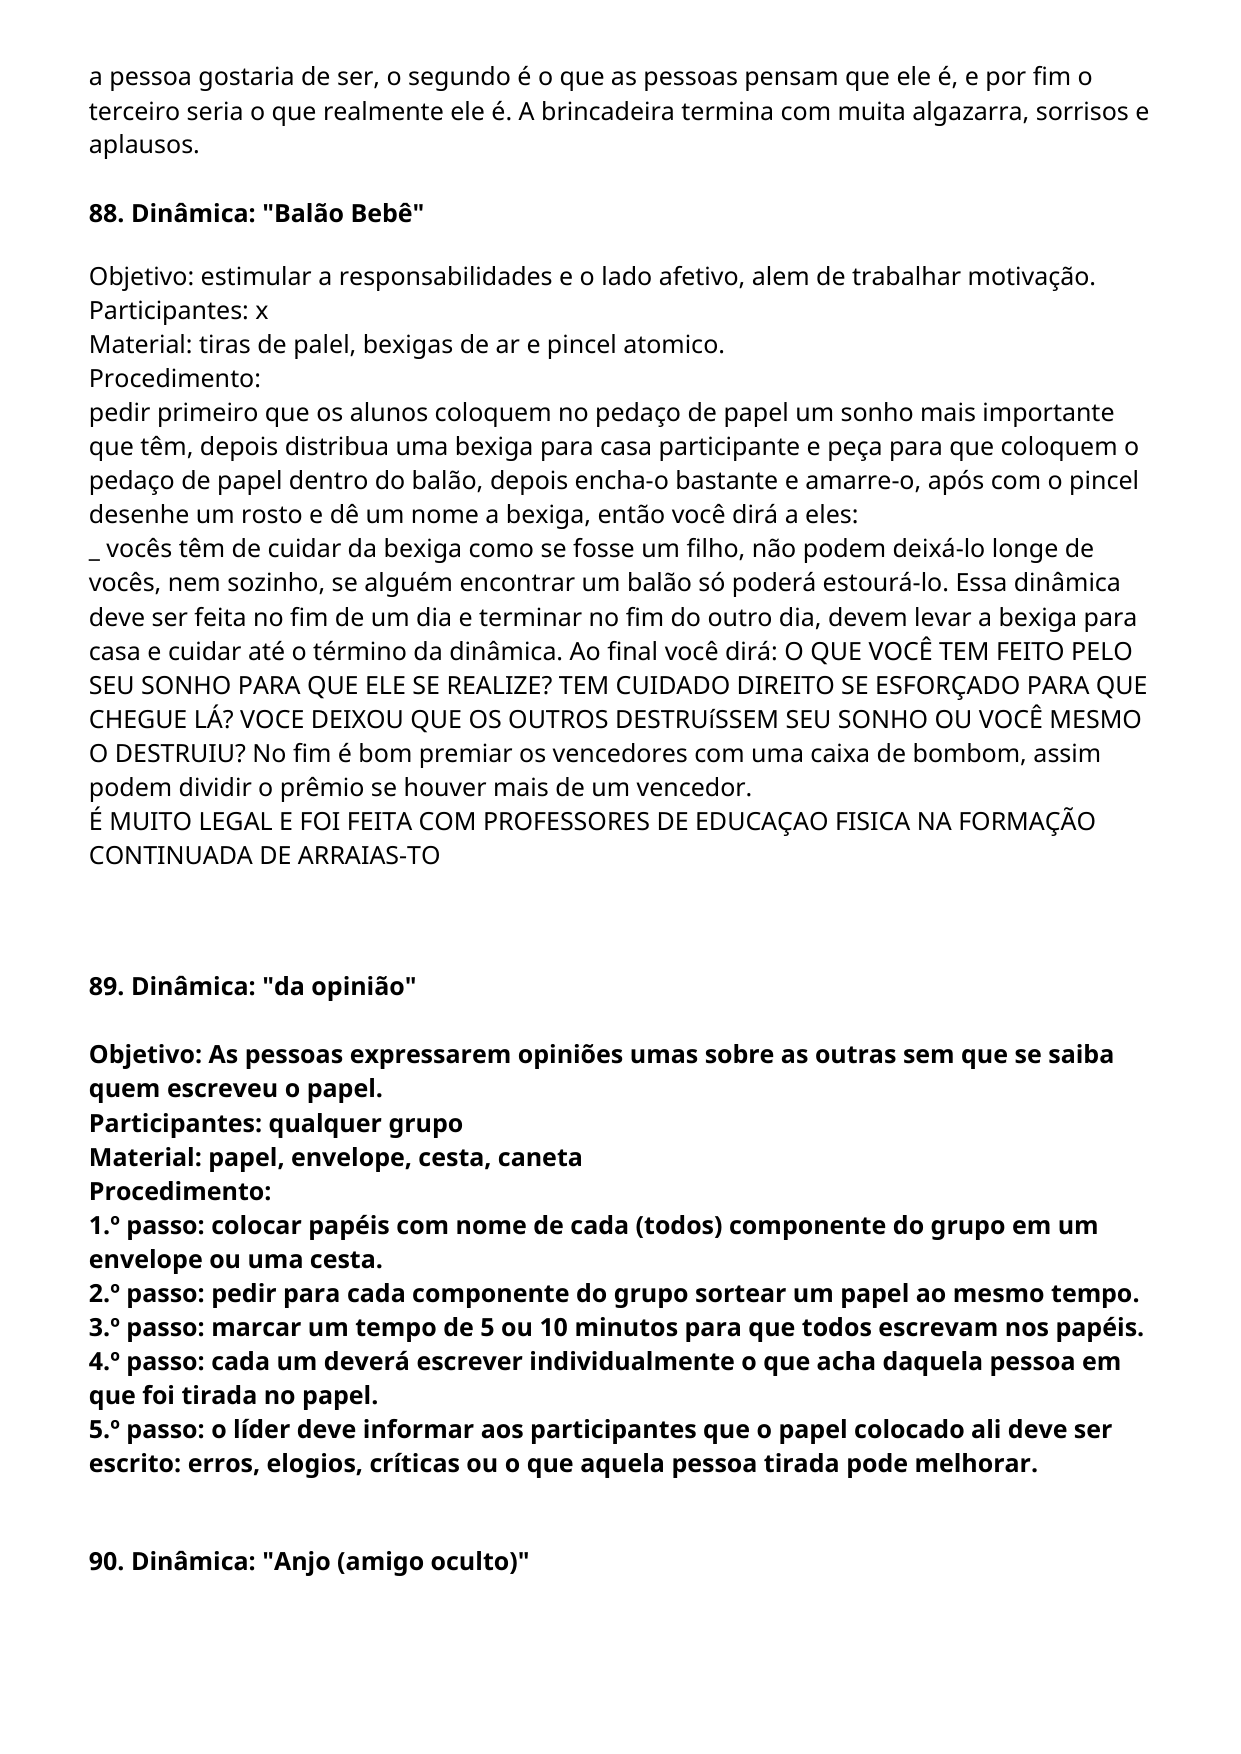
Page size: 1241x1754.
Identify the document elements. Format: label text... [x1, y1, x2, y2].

text 90. Dinâmica: "Anjo (amigo oculto)" [89, 1509, 1152, 1577]
text a pessoa gostaria de ser, o segundo é o que as pessoas pensam que ele é, e por fim o terceiro seria o que realmente ele é. A brincadeira termina com muita algazarra, sorrisos e aplausos. 88. Dinâmica: "Balão Bebê" [89, 59, 1152, 229]
text Objetivo: estimular a responsabilidades e o lado afetivo, alem de trabalhar motivação. Participantes: x Material: tiras de palel, bexigas de ar e pincel atomico. Procedimento: pedir primeiro que os alunos coloquem no pedaço de papel um sonho mais importante que têm, depois distribua uma bexiga para casa participante e peça para que coloquem o pedaço de papel dentro do balão, depois encha-o bastante e amarre-o, após com o pincel desenhe um rosto e dê um nome a bexiga, então você dirá a eles: _ vocês têm de cuidar da bexiga como se fosse um filho, não podem deixá-lo longe de vocês, nem sozinho, se alguém encontrar um balão só poderá estourá-lo. Essa dinâmica deve ser feita no fim de um dia e terminar no fim do outro dia, devem levar a bexiga para casa e cuidar até o término da dinâmica. Ao final você dirá: O QUE VOCÊ TEM FEITO PELO SEU SONHO PARA QUE ELE SE REALIZE? TEM CUIDADO DIREITO SE ESFORÇADO PARA QUE CHEGUE LÁ? VOCE DEIXOU QUE OS OUTROS DESTRUíSSEM SEU SONHO OU VOCÊ MESMO O DESTRUIU? No fim é bom premiar os vencedores com uma caixa de bombom, assim podem dividir o prêmio se houver mais de um vencedor. É MUITO LEGAL E FOI FEITA COM PROFESSORES DE EDUCAÇAO FISICA NA FORMAÇÃO CONTINUADA DE ARRAIAS-TO [89, 258, 1152, 940]
text 89. Dinâmica: "da opinião" Objetivo: As pessoas expressarem opiniões umas sobre as outras sem que se saiba quem escreveu o papel. Participantes: qualquer grupo Material: papel, envelope, cesta, caneta Procedimento: 1.º passo: colocar papéis com nome de cada (todos) componente do grupo em um envelope ou uma cesta. 2.º passo: pedir para cada componente do grupo sortear um papel ao mesmo tempo. 3.º passo: marcar um tempo de 5 ou 10 minutos para que todos escrevam nos papéis. 4.º passo: cada um deverá escrever individualmente o que acha daquela pessoa em que foi tirada no papel. 5.º passo: o líder deve informar aos participantes que o papel colocado ali deve ser escrito: erros, elogios, críticas ou o que aquela pessoa tirada pode melhorar. [89, 969, 1152, 1480]
